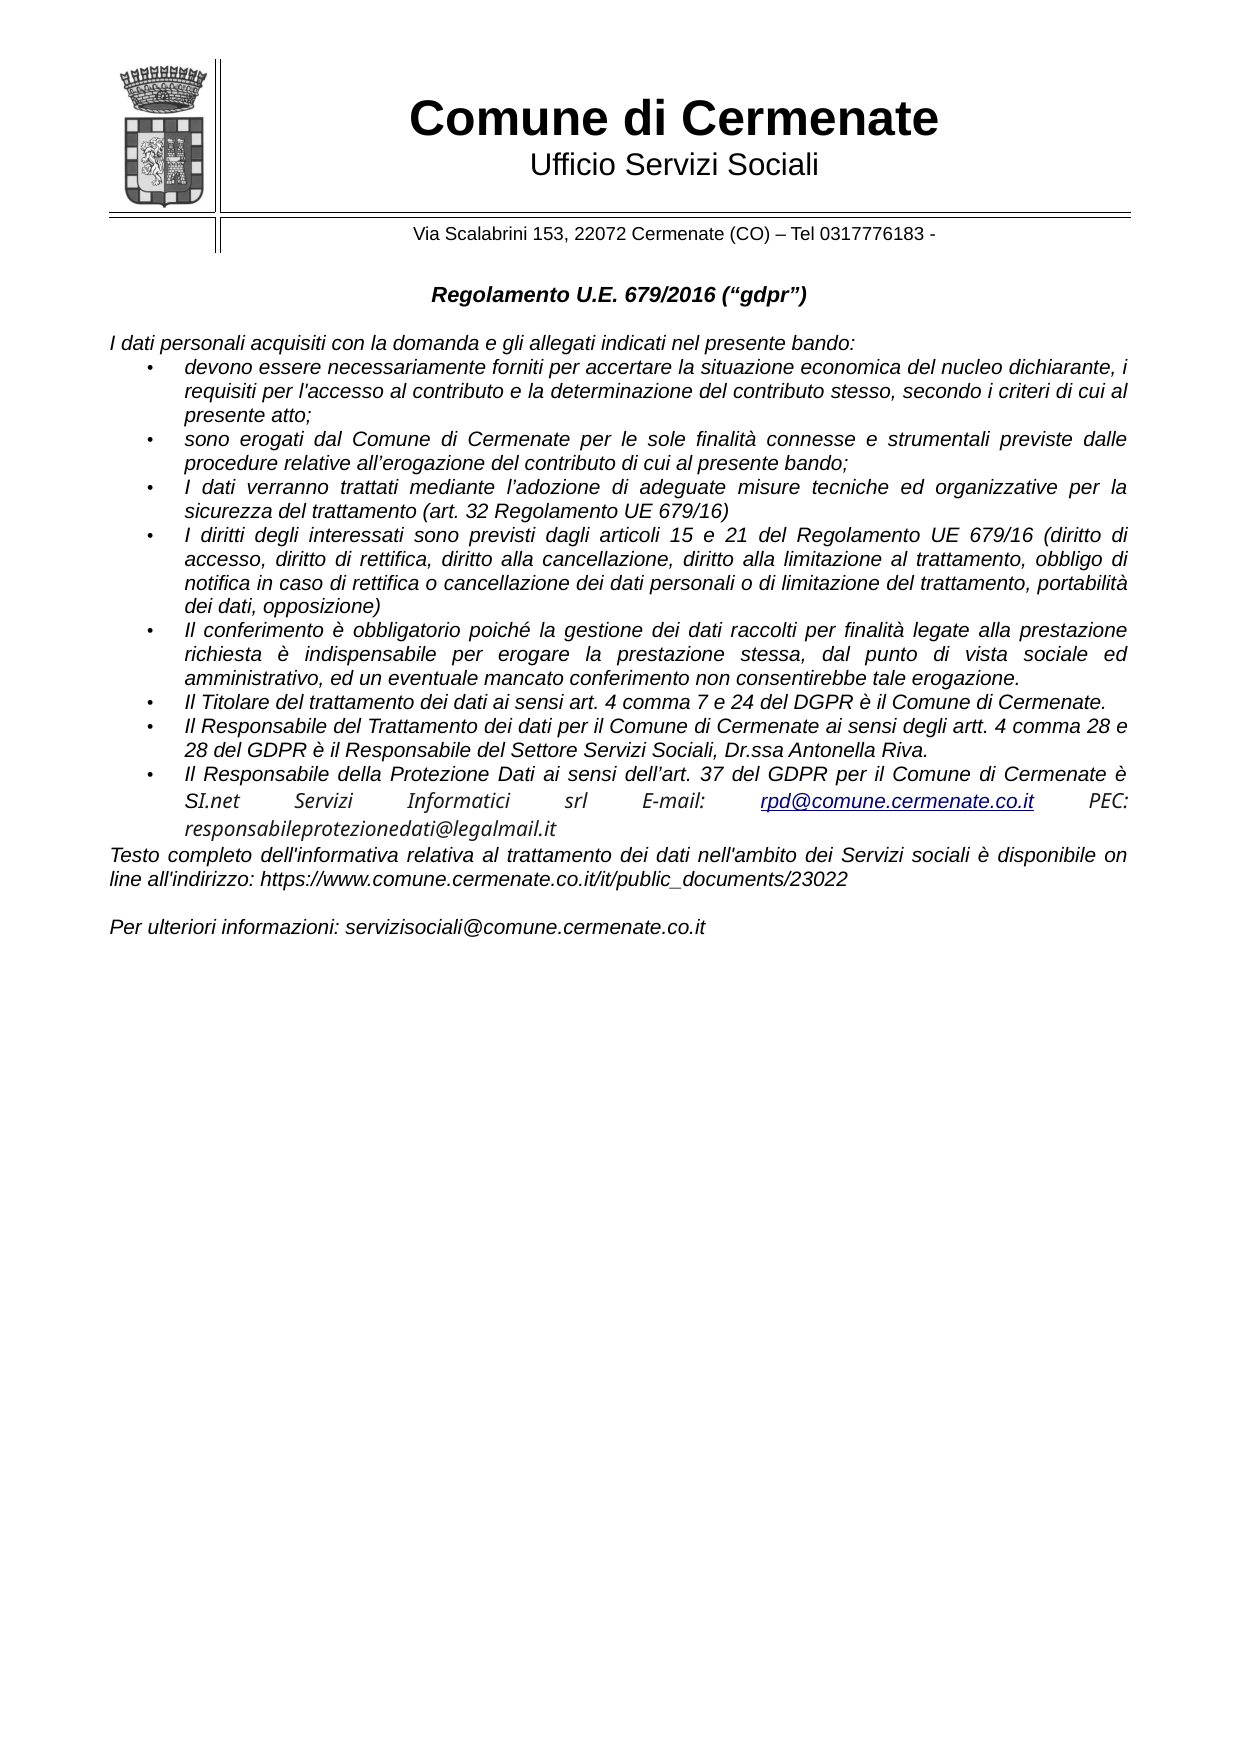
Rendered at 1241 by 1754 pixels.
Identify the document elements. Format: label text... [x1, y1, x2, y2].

list Il Titolare del trattamento dei dati ai sensi art. 4 comma 7 e 24 del DGPR è il Comune di Cermenate. [147, 690, 1131, 714]
text Per ulteriori informazioni: servizisociali@comune.cermenate.co.it [109, 915, 1131, 939]
list Il conferimento è obbligatorio poiché la gestione dei dati raccolti per finalità legate alla prestazione richiesta è indispensabile per erogare la prestazione stessa, dal punto di vista sociale ed amministrativo, ed un eventuale mancato conferimento non consentirebbe tale erogazione. [147, 618, 1131, 690]
list Il Responsabile della Protezione Dati ai sensi dell’art. 37 del GDPR per il Comune di Cermenate è SI.net Servizi Informatici srl E-mail: rpd@comune.cermenate.co.it PEC: responsabileprotezionedati@legalmail.it [147, 762, 1131, 843]
text Testo completo dell'informativa relativa al trattamento dei dati nell'ambito dei Servizi sociali è disponibile on line all'indirizzo: https://www.comune.cermenate.co.it/it/public_documents/23022 [109, 843, 1131, 891]
list devono essere necessariamente forniti per accertare la situazione economica del nucleo dichiarante, i requisiti per l'accesso al contributo e la determinazione del contributo stesso, secondo i criteri di cui al presente atto; [147, 355, 1131, 427]
list I diritti degli interessati sono previsti dagli articoli 15 e 21 del Regolamento UE 679/16 (diritto di accesso, diritto di rettifica, diritto alla cancellazione, diritto alla limitazione al trattamento, obbligo di notifica in caso di rettifica o cancellazione dei dati personali o di limitazione del trattamento, portabilità dei dati, opposizione) [147, 522, 1131, 618]
text Regolamento U.E. 679/2016 (“gdpr”) [109, 282, 1131, 307]
list I dati verranno trattati mediante l’adozione di adeguate misure tecniche ed organizzative per la sicurezza del trattamento (art. 32 Regolamento UE 679/16) [147, 474, 1131, 522]
picture [119, 64, 208, 208]
list Il Responsabile del Trattamento dei dati per il Comune di Cermenate ai sensi degli artt. 4 comma 28 e 28 del GDPR è il Responsabile del Settore Servizi Sociali, Dr.ssa Antonella Riva. [147, 714, 1131, 762]
list sono erogati dal Comune di Cermenate per le sole finalità connesse e strumentali previste dalle procedure relative all’erogazione del contributo di cui al presente bando; [147, 427, 1131, 474]
text I dati personali acquisiti con la domanda e gli allegati indicati nel presente bando: [109, 331, 1131, 355]
